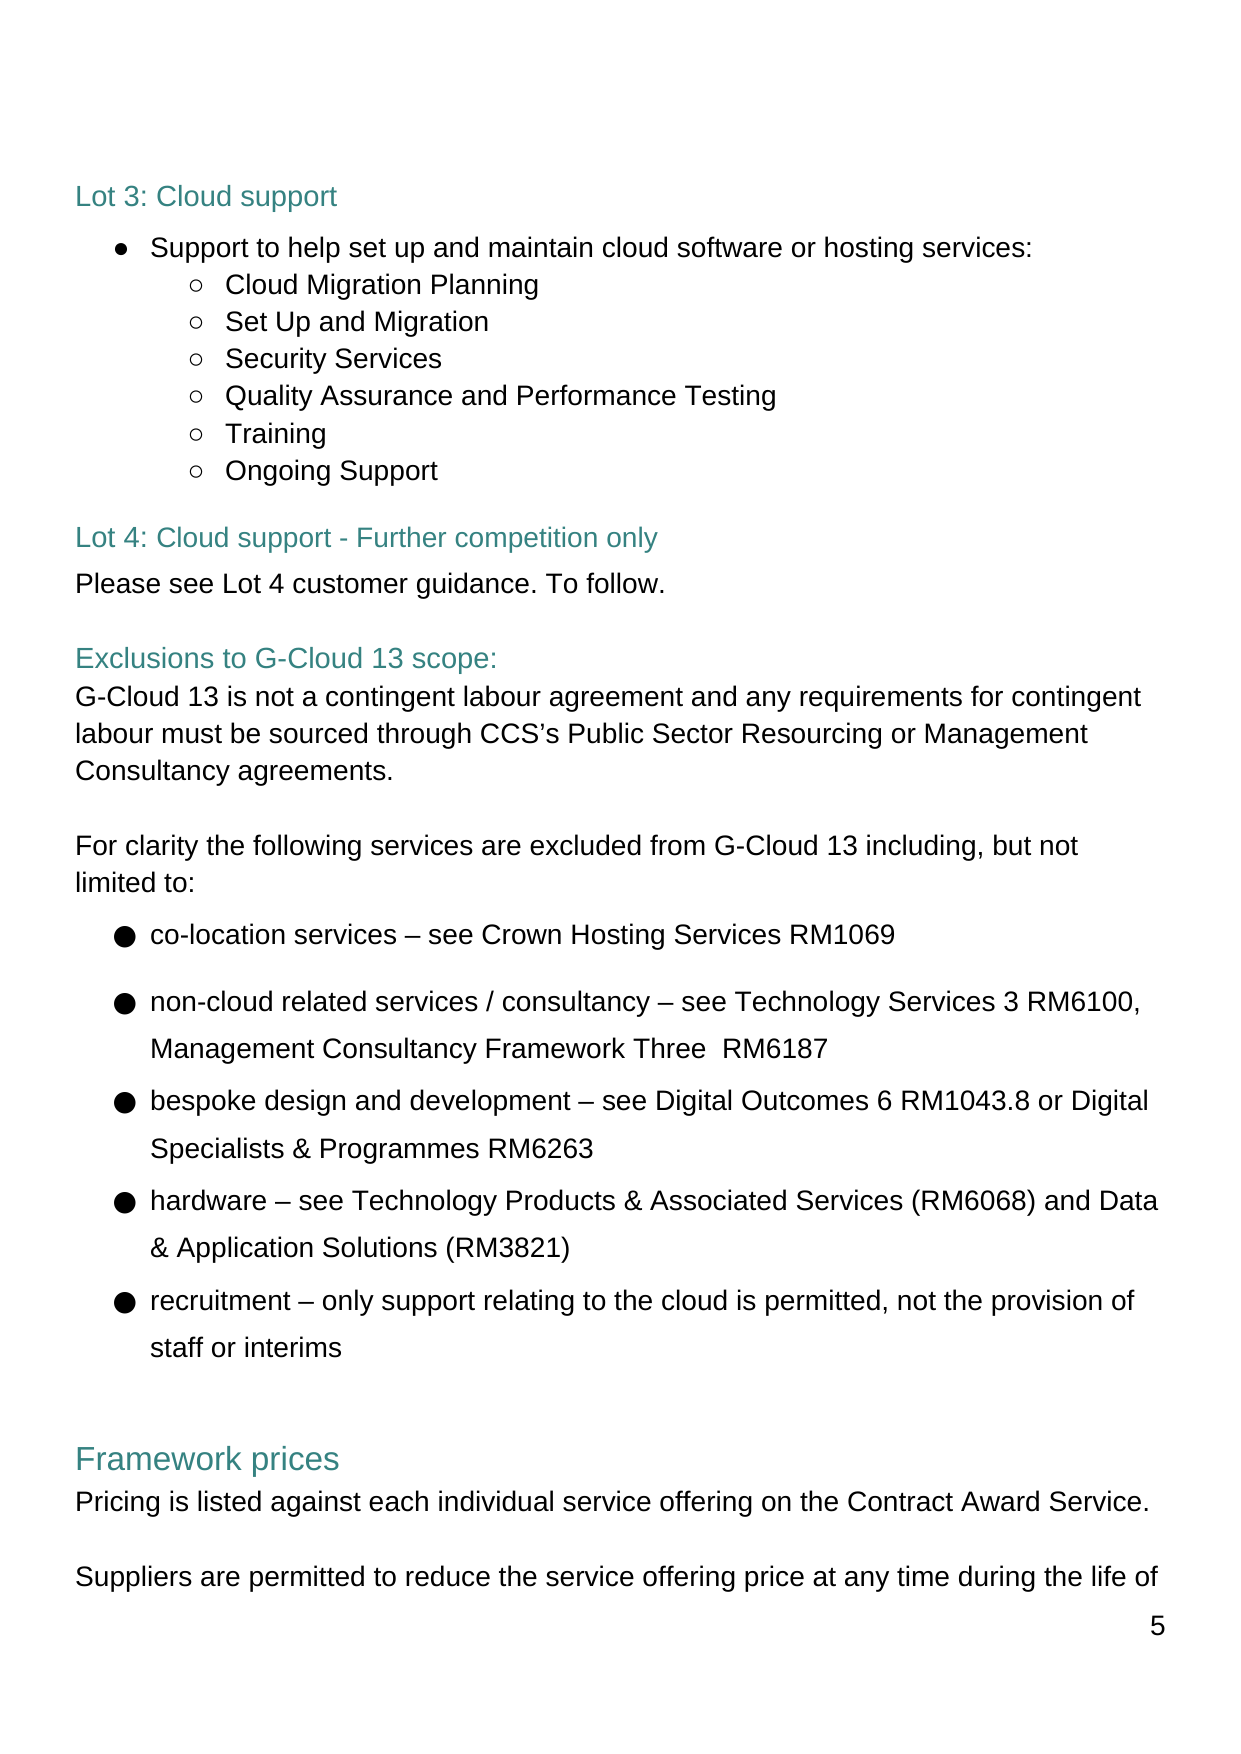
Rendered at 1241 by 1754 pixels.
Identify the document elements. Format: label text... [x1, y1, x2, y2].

list Quality Assurance and Performance Testing [187, 379, 1165, 412]
subtitle Lot 4: Cloud support - Further competition only [75, 520, 1165, 554]
list Set Up and Migration [187, 305, 1165, 337]
text Suppliers are permitted to reduce the service offering price at any time during the life of [75, 1560, 1165, 1592]
list Security Services [187, 342, 1165, 374]
text Exclusions to G-Cloud 13 scope: [75, 641, 1165, 675]
text Lot 3: Cloud support [75, 179, 1165, 212]
list Cloud Migration Planning [187, 268, 1165, 300]
subtitle Framework prices [75, 1439, 1165, 1477]
list co-location services – see Crown Hosting Services RM1069 [112, 903, 1165, 961]
list Training [187, 417, 1165, 449]
list recruitment – only support relating to the cloud is permitted, not the provision of staff or interims [112, 1268, 1165, 1363]
list non-cloud related services / consultancy – see Technology Services 3 RM6100, Management Consultancy Framework Three RM6187 [112, 969, 1165, 1064]
text Pricing is listed against each individual service offering on the Contract Award Service. [75, 1485, 1165, 1518]
text For clarity the following services are excluded from G-Cloud 13 including, but not limited to: [75, 829, 1165, 898]
list hardware – see Technology Products & Associated Services (RM6068) and Data & Application Solutions (RM3821) [112, 1169, 1165, 1264]
text Please see Lot 4 customer guidance. To follow. [75, 567, 1165, 599]
list Ongoing Support [187, 454, 1165, 486]
list bespoke design and development – see Digital Outcomes 6 RM1043.8 or Digital Specialists & Programmes RM6263 [112, 1069, 1165, 1164]
text G-Cloud 13 is not a contingent labour agreement and any requirements for contingent labour must be sourced through CCS’s Public Sector Resourcing or Management Consultancy agreements. [75, 680, 1165, 787]
list Support to help set up and maintain cloud software or hosting services: [112, 231, 1165, 263]
